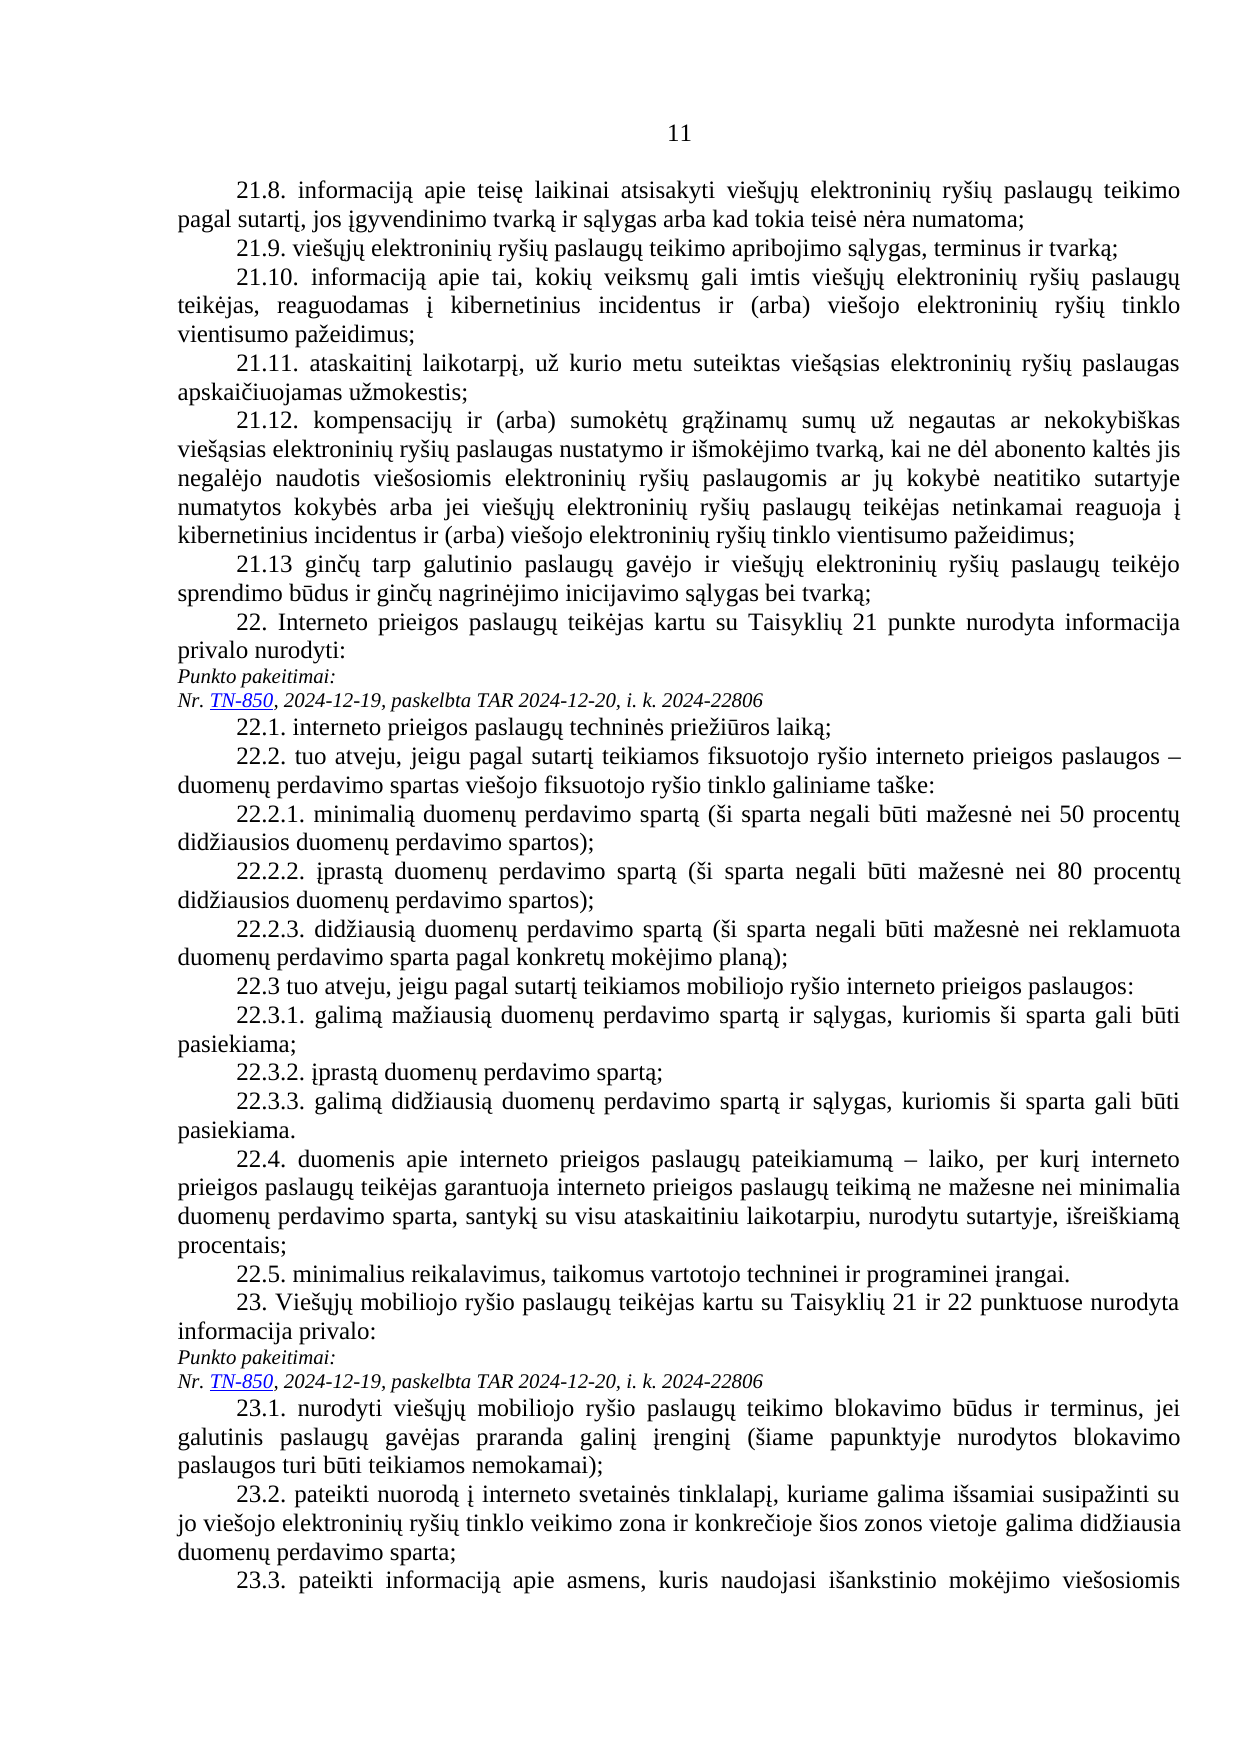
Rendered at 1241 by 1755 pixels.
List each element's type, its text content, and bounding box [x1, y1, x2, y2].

text 22.2.3. didžiausią duomenų perdavimo spartą (ši sparta negali būti mažesnė nei reklamuota duomenų perdavimo sparta pagal konkretų mokėjimo planą); [177, 914, 1181, 971]
text Punkto pakeitimai: [177, 664, 1181, 688]
text Punkto pakeitimai: [177, 1345, 1181, 1369]
text 21.10. informaciją apie tai, kokių veiksmų gali imtis viešųjų elektroninių ryšių paslaugų teikėjas, reaguodamas į kibernetinius incidentus ir (arba) viešojo elektroninių ryšių tinklo vientisumo pažeidimus; [177, 262, 1181, 348]
text 21.9. viešųjų elektroninių ryšių paslaugų teikimo apribojimo sąlygas, terminus ir tvarką; [177, 233, 1181, 262]
text 22.1. interneto prieigos paslaugų techninės priežiūros laiką; [177, 712, 1181, 741]
text 22.5. minimalius reikalavimus, taikomus vartotojo techninei ir programinei įrangai. [177, 1259, 1181, 1287]
text 22.2.1. minimalią duomenų perdavimo spartą (ši sparta negali būti mažesnė nei 50 procentų didžiausios duomenų perdavimo spartos); [177, 799, 1181, 856]
text 22.2. tuo atveju, jeigu pagal sutartį teikiamos fiksuotojo ryšio interneto prieigos paslaugos – duomenų perdavimo spartas viešojo fiksuotojo ryšio tinklo galiniame taške: [177, 741, 1181, 799]
text 23.3. pateikti informaciją apie asmens, kuris naudojasi išankstinio mokėjimo viešosiomis [177, 1566, 1181, 1594]
text 22.3.2. įprastą duomenų perdavimo spartą; [177, 1057, 1181, 1086]
text 21.11. ataskaitinį laikotarpį, už kurio metu suteiktas viešąsias elektroninių ryšių paslaugas apskaičiuojamas užmokestis; [177, 348, 1181, 406]
text 23. Viešųjų mobiliojo ryšio paslaugų teikėjas kartu su Taisyklių 21 ir 22 punktuose nurodyta informacija privalo: [177, 1287, 1181, 1345]
text 22.3.1. galimą mažiausią duomenų perdavimo spartą ir sąlygas, kuriomis ši sparta gali būti pasiekiama; [177, 1000, 1181, 1057]
text 23.1. nurodyti viešųjų mobiliojo ryšio paslaugų teikimo blokavimo būdus ir terminus, jei galutinis paslaugų gavėjas praranda galinį įrenginį (šiame papunktyje nurodytos blokavimo paslaugos turi būti teikiamos nemokamai); [177, 1393, 1181, 1479]
text 21.13 ginčų tarp galutinio paslaugų gavėjo ir viešųjų elektroninių ryšių paslaugų teikėjo sprendimo būdus ir ginčų nagrinėjimo inicijavimo sąlygas bei tvarką; [177, 549, 1181, 607]
text 22.3 tuo atveju, jeigu pagal sutartį teikiamos mobiliojo ryšio interneto prieigos paslaugos: [177, 971, 1181, 1000]
text 22. Interneto prieigos paslaugų teikėjas kartu su Taisyklių 21 punkte nurodyta informacija privalo nurodyti: [177, 607, 1181, 664]
text 21.12. kompensacijų ir (arba) sumokėtų grąžinamų sumų už negautas ar nekokybiškas viešąsias elektroninių ryšių paslaugas nustatymo ir išmokėjimo tvarką, kai ne dėl abonento kaltės jis negalėjo naudotis viešosiomis elektroninių ryšių paslaugomis ar jų kokybė neatitiko sutartyje numatytos kokybės arba jei viešųjų elektroninių ryšių paslaugų teikėjas netinkamai reaguoja į kibernetinius incidentus ir (arba) viešojo elektroninių ryšių tinklo vientisumo pažeidimus; [177, 406, 1181, 549]
text Nr. TN-850, 2024-12-19, paskelbta TAR 2024-12-20, i. k. 2024-22806 [177, 1369, 1181, 1393]
text 22.2.2. įprastą duomenų perdavimo spartą (ši sparta negali būti mažesnė nei 80 procentų didžiausios duomenų perdavimo spartos); [177, 856, 1181, 914]
text Nr. TN-850, 2024-12-19, paskelbta TAR 2024-12-20, i. k. 2024-22806 [177, 688, 1181, 712]
text 22.4. duomenis apie interneto prieigos paslaugų pateikiamumą – laiko, per kurį interneto prieigos paslaugų teikėjas garantuoja interneto prieigos paslaugų teikimą ne mažesne nei minimalia duomenų perdavimo sparta, santykį su visu ataskaitiniu laikotarpiu, nurodytu sutartyje, išreiškiamą procentais; [177, 1144, 1181, 1259]
text 22.3.3. galimą didžiausią duomenų perdavimo spartą ir sąlygas, kuriomis ši sparta gali būti pasiekiama. [177, 1086, 1181, 1144]
text 23.2. pateikti nuorodą į interneto svetainės tinklalapį, kuriame galima išsamiai susipažinti su jo viešojo elektroninių ryšių tinklo veikimo zona ir konkrečioje šios zonos vietoje galima didžiausia duomenų perdavimo sparta; [177, 1479, 1181, 1566]
text 21.8. informaciją apie teisę laikinai atsisakyti viešųjų elektroninių ryšių paslaugų teikimo pagal sutartį, jos įgyvendinimo tvarką ir sąlygas arba kad tokia teisė nėra numatoma; [177, 176, 1181, 233]
